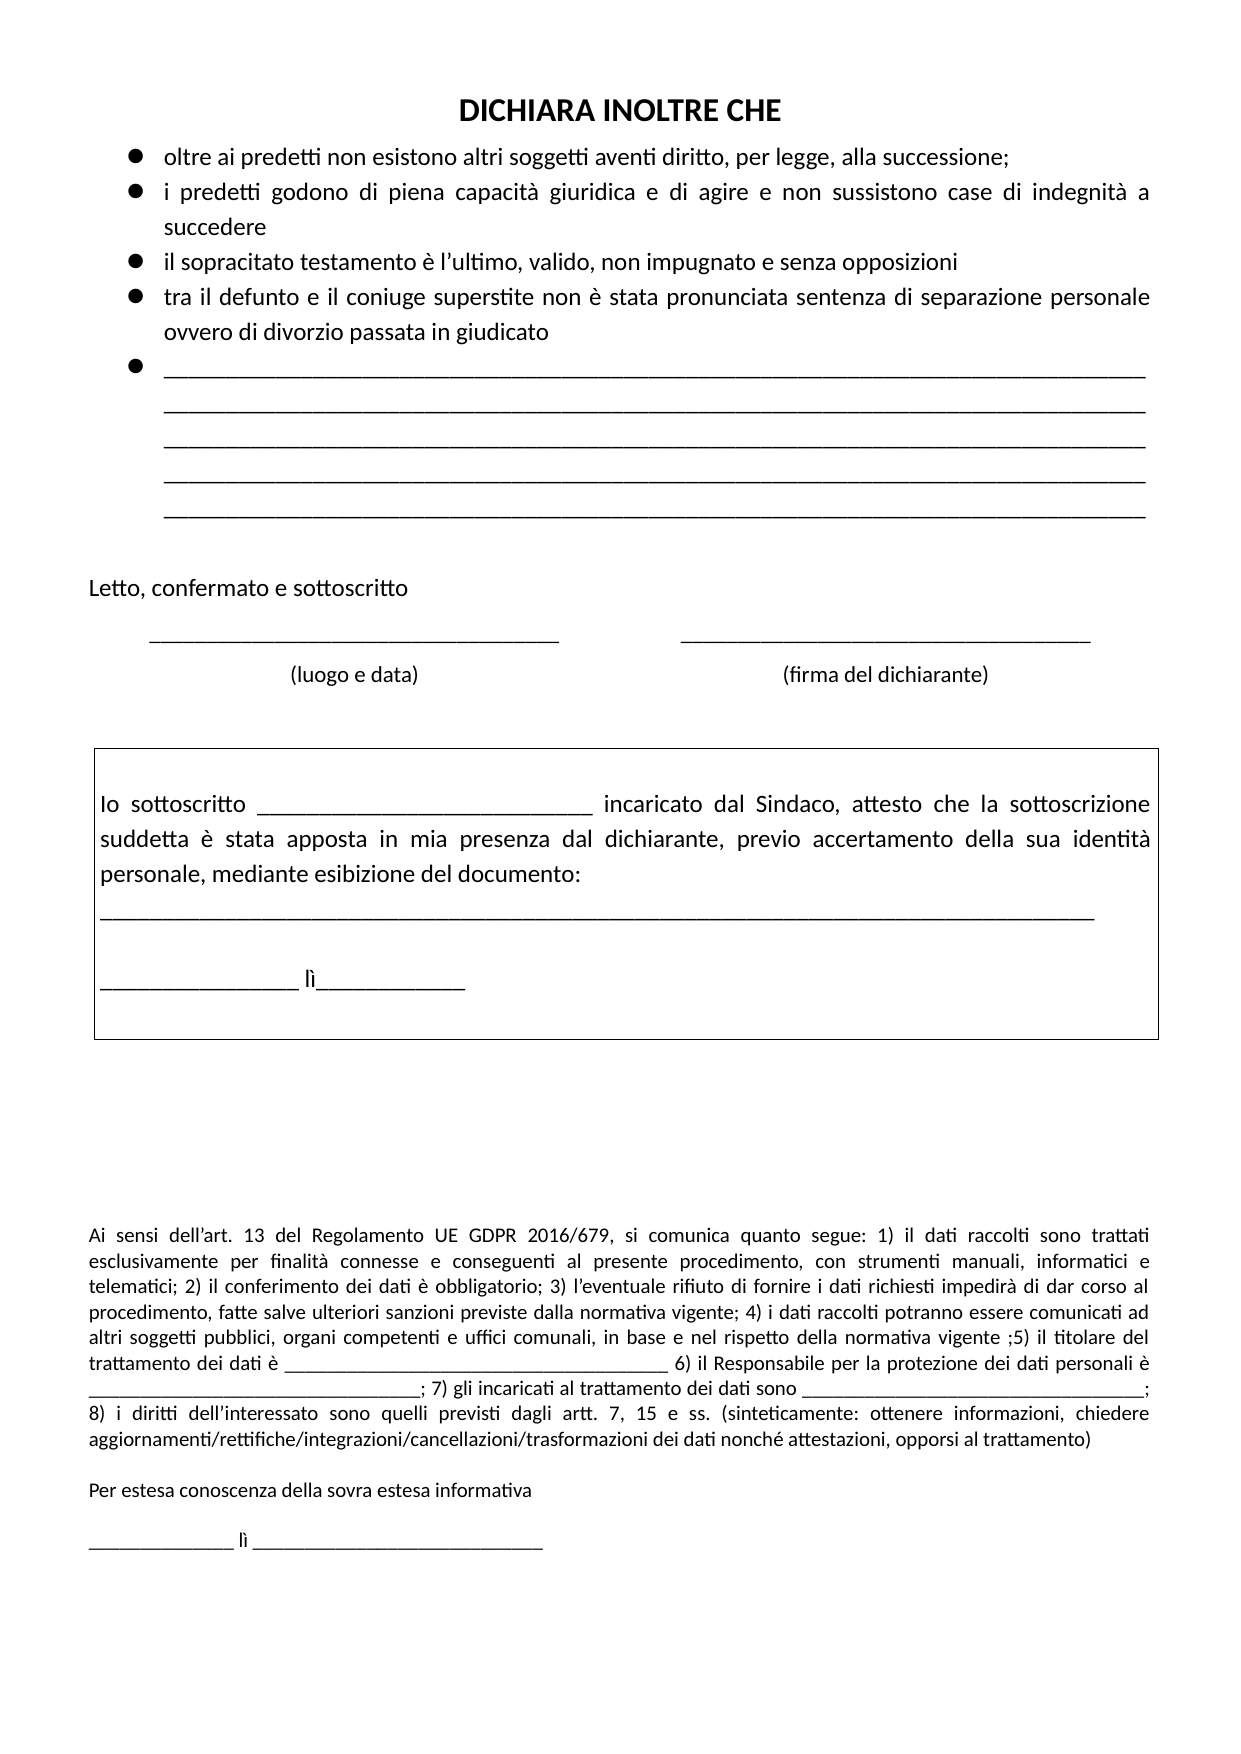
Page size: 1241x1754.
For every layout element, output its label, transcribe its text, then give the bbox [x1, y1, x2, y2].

list oltre ai predetti non esistono altri soggetti aventi diritto, per legge, alla successione; [126, 141, 1152, 172]
text Letto, confermato e sottoscritto [88, 572, 1152, 602]
text ____________________________________ [88, 618, 620, 646]
text ____________________________________ [620, 618, 1152, 646]
text Per estesa conoscenza della sovra estesa informativa [88, 1477, 1152, 1502]
text ______________ lì ____________________________ [88, 1528, 620, 1553]
table_header Io sottoscritto ___________________________ incaricato dal Sindaco, attesto che la sottoscrizione suddetta è stata apposta in mia presenza dal dichiarante, previo accertamento della sua identità personale, mediante esibizione del documento: ________________________________________________________________________________ ________________ lì____________ [95, 749, 1158, 1039]
text (luogo e data) [88, 660, 620, 688]
list i predetti godono di piena capacità giuridica e di agire e non sussistono case di indegnità a succedere [126, 176, 1152, 242]
text (firma del dichiarante) [620, 660, 1152, 688]
list ___________________________________________________________________________________________________________________________________________________________________________________________________________________________________________________________________________________________________________________________________________________________________________________________________________ [126, 351, 1152, 522]
list tra il defunto e il coniuge superstite non è stata pronunciata sentenza di separazione personale ovvero di divorzio passata in giudicato [126, 281, 1152, 347]
text Ai sensi dell’art. 13 del Regolamento UE GDPR 2016/679, si comunica quanto segue: 1) il dati raccolti sono trattati esclusivamente per finalità connesse e conseguenti al presente procedimento, con strumenti manuali, informatici e telematici; 2) il conferimento dei dati è obbligatorio; 3) l’eventuale rifiuto di fornire i dati richiesti impedirà di dar corso al procedimento, fatte salve ulteriori sanzioni previste dalla normativa vigente; 4) i dati raccolti potranno essere comunicati ad altri soggetti pubblici, organi competenti e uffici comunali, in base e nel rispetto della normativa vigente ;5) il titolare del trattamento dei dati è _____________________________________ 6) il Responsabile per la protezione dei dati personali è ________________________________; 7) gli incaricati al trattamento dei dati sono _________________________________; 8) i diritti dell’interessato sono quelli previsti dagli artt. 7, 15 e ss. (sinteticamente: ottenere informazioni, chiedere aggiornamenti/rettifiche/integrazioni/cancellazioni/trasformazioni dei dati nonché attestazioni, opporsi al trattamento) [88, 1223, 1152, 1451]
text DICHIARA INOLTRE CHE [88, 88, 1152, 129]
list il sopracitato testamento è l’ultimo, valido, non impugnato e senza opposizioni [126, 246, 1152, 277]
